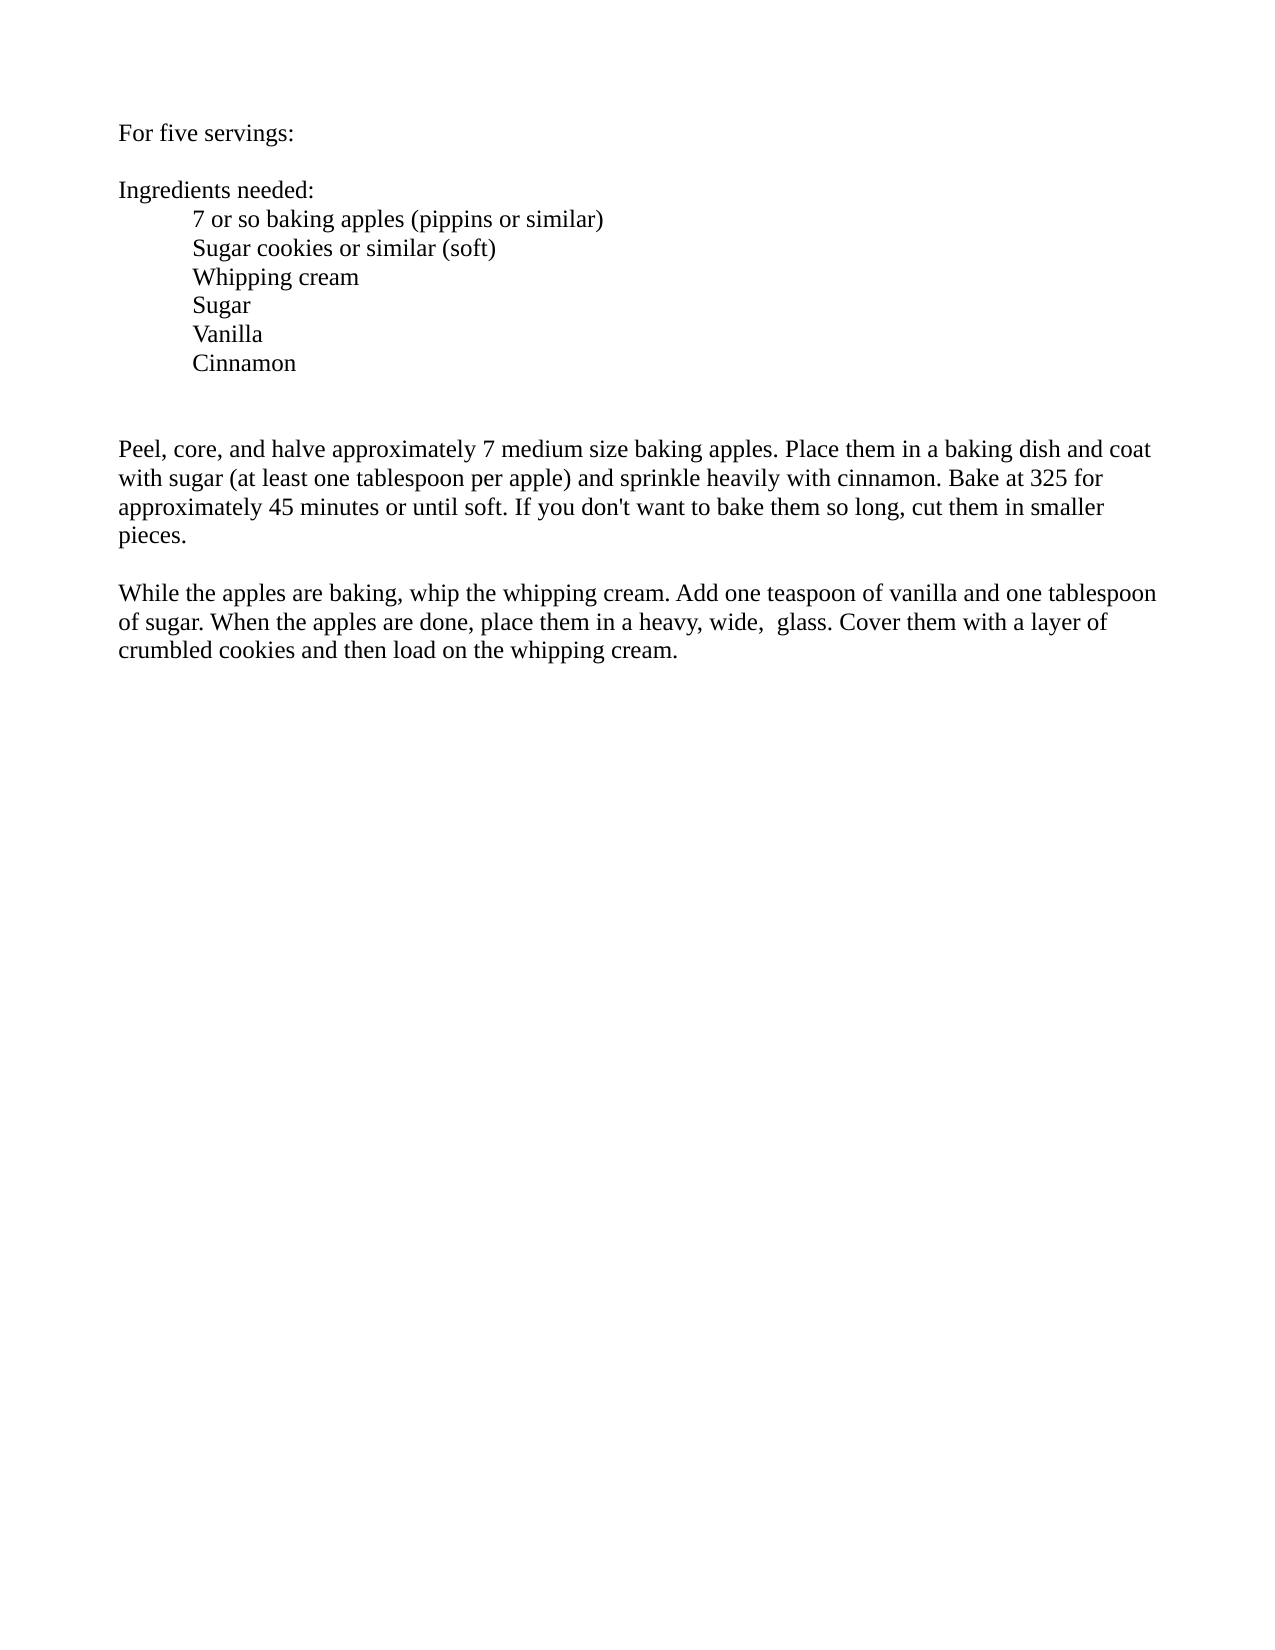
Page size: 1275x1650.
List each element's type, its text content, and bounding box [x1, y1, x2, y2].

text Whipping cream [118, 262, 1157, 291]
text For five servings: [118, 118, 1157, 147]
text Sugar [118, 291, 1157, 319]
text Sugar cookies or similar (soft) [118, 233, 1157, 262]
text Ingredients needed: [118, 176, 1157, 204]
text Peel, core, and halve approximately 7 medium size baking apples. Place them in a baking dish and coat with sugar (at least one tablespoon per apple) and sprinkle heavily with cinnamon. Bake at 325 for approximately 45 minutes or until soft. If you don't want to bake them so long, cut them in smaller pieces. While the apples are baking, whip the whipping cream. Add one teaspoon of vanilla and one tablespoon of sugar. When the apples are done, place them in a heavy, wide, glass. Cover them with a layer of crumbled cookies and then load on the whipping cream. [118, 434, 1157, 664]
text 7 or so baking apples (pippins or similar) [118, 204, 1157, 233]
text Cinnamon [118, 348, 1157, 377]
text Vanilla [118, 319, 1157, 348]
